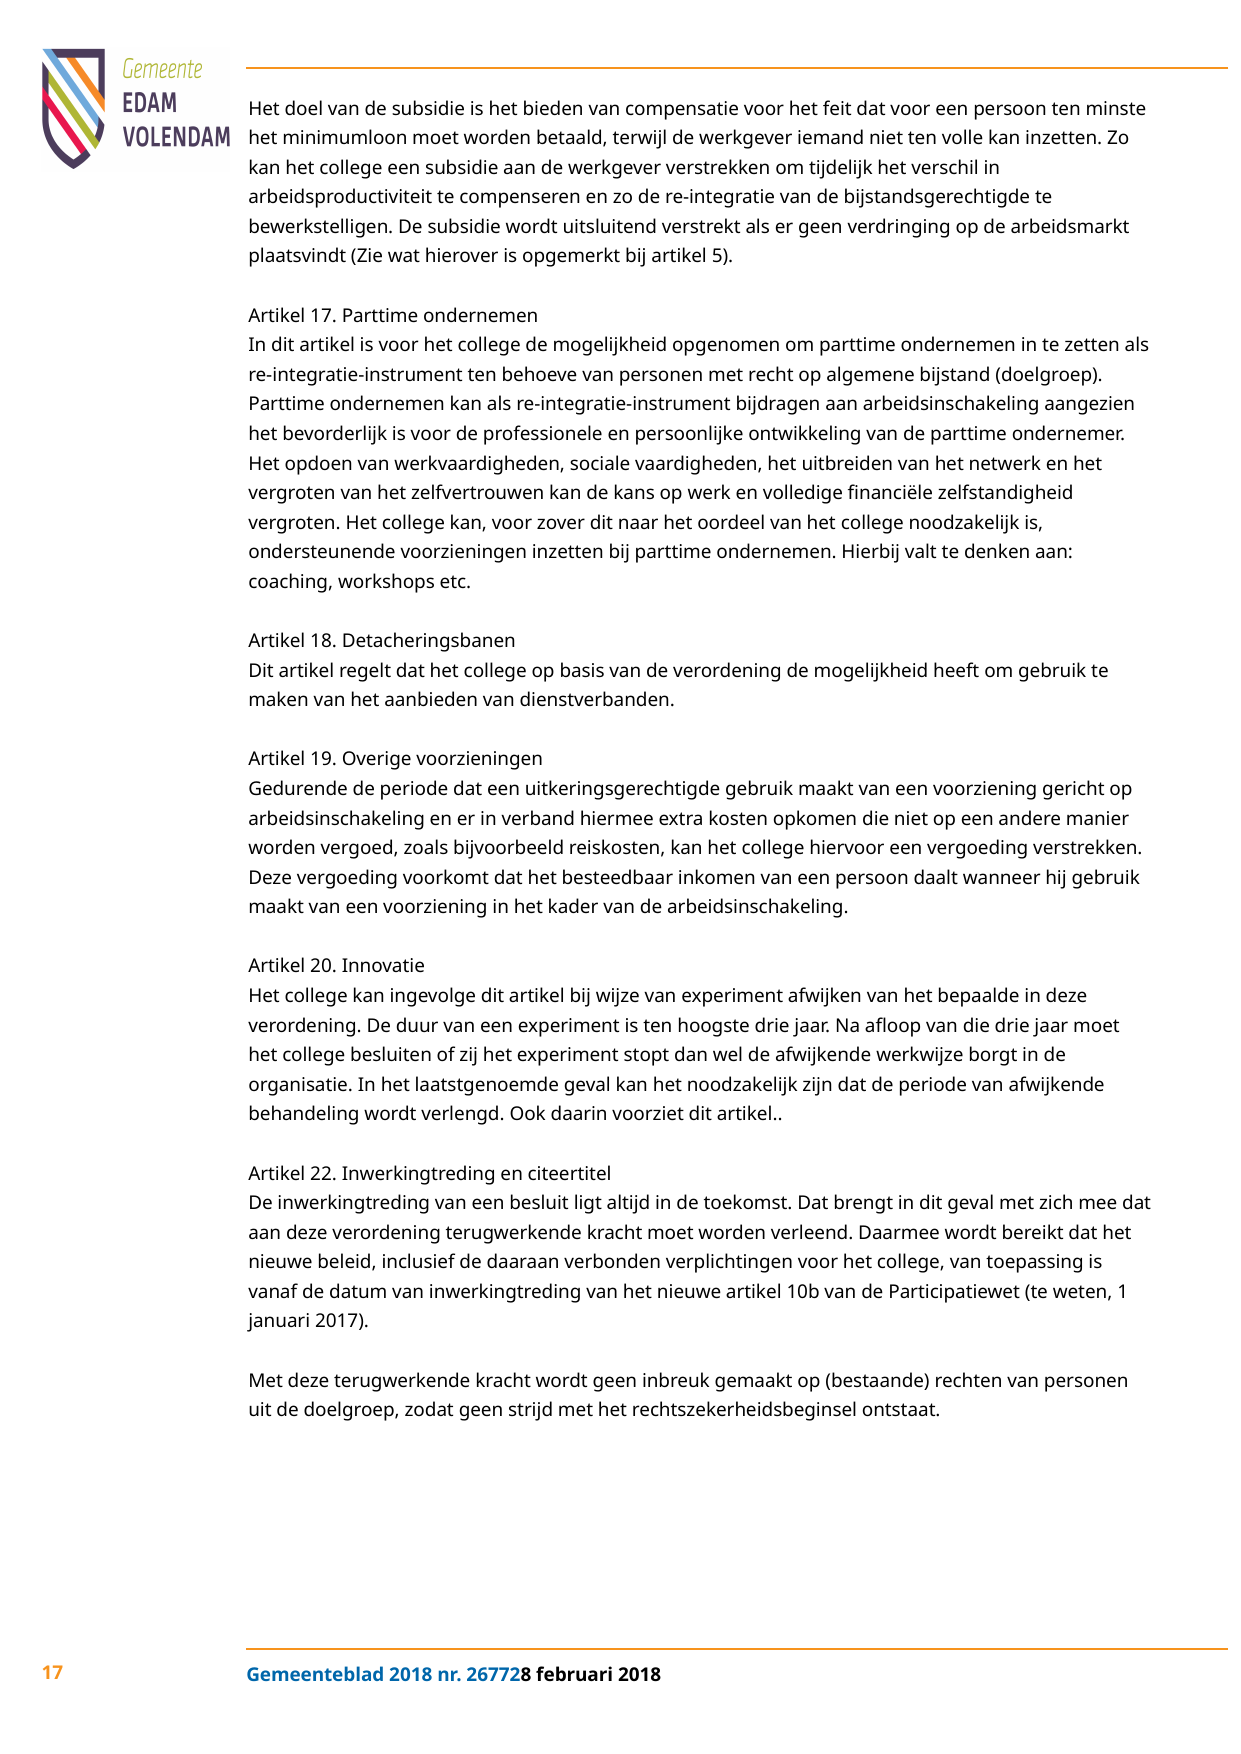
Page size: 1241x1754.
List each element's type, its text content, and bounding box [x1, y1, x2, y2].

text Artikel 22. Inwerkingtreding en citeertitel [248, 1160, 1152, 1186]
text Artikel 20. Innovatie [248, 953, 1152, 978]
text Artikel 17. Parttime ondernemen [248, 302, 1152, 328]
text Artikel 18. Detacheringsbanen [248, 627, 1152, 653]
text Gedurende de periode dat een uitkeringsgerechtigde gebruik maakt van een voorziening gericht op arbeidsinschakeling en er in verband hiermee extra kosten opkomen die niet op een andere manier worden vergoed, zoals bijvoorbeeld reiskosten, kan het college hiervoor een vergoeding verstrekken. Deze vergoeding voorkomt dat het besteedbaar inkomen van een persoon daalt wanneer hij gebruik maakt van een voorziening in het kader van de arbeidsinschakeling. [248, 775, 1152, 919]
text Het doel van de subsidie is het bieden van compensatie voor het feit dat voor een persoon ten minste het minimumloon moet worden betaald, terwijl de werkgever iemand niet ten volle kan inzetten. Zo kan het college een subsidie aan de werkgever verstrekken om tijdelijk het verschil in arbeidsproductiviteit te compenseren en zo de re-integratie van de bijstandsgerechtigde te bewerkstelligen. De subsidie wordt uitsluitend verstrekt als er geen verdringing op de arbeidsmarkt plaatsvindt (Zie wat hierover is opgemerkt bij artikel 5). [248, 95, 1152, 268]
text In dit artikel is voor het college de mogelijkheid opgenomen om parttime ondernemen in te zetten als re-integratie-instrument ten behoeve van personen met recht op algemene bijstand (doelgroep). Parttime ondernemen kan als re-integratie-instrument bijdragen aan arbeidsinschakeling aangezien het bevorderlijk is voor de professionele en persoonlijke ontwikkeling van de parttime ondernemer. Het opdoen van werkvaardigheden, sociale vaardigheden, het uitbreiden van het netwerk en het vergroten van het zelfvertrouwen kan de kans op werk en volledige financiële zelfstandigheid vergroten. Het college kan, voor zover dit naar het oordeel van het college noodzakelijk is, ondersteunende voorzieningen inzetten bij parttime ondernemen. Hierbij valt te denken aan: coaching, workshops etc. [248, 331, 1152, 594]
text Dit artikel regelt dat het college op basis van de verordening de mogelijkheid heeft om gebruik te maken van het aanbieden van dienstverbanden. [248, 657, 1152, 712]
text De inwerkingtreding van een besluit ligt altijd in de toekomst. Dat brengt in dit geval met zich mee dat aan deze verordening terugwerkende kracht moet worden verleend. Daarmee wordt bereikt dat het nieuwe beleid, inclusief de daaraan verbonden verplichtingen voor het college, van toepassing is vanaf de datum van inwerkingtreding van het nieuwe artikel 10b van de Participatiewet (te weten, 1 januari 2017). [248, 1189, 1152, 1333]
text Artikel 19. Overige voorzieningen [248, 746, 1152, 771]
text Met deze terugwerkende kracht wordt geen inbreuk gemaakt op (bestaande) rechten van personen uit de doelgroep, zodat geen strijd met het rechtszekerheidsbeginsel ontstaat. [248, 1367, 1152, 1422]
text Het college kan ingevolge dit artikel bij wijze van experiment afwijken van het bepaalde in deze verordening. De duur van een experiment is ten hoogste drie jaar. Na afloop van die drie jaar moet het college besluiten of zij het experiment stopt dan wel de afwijkende werkwijze borgt in de organisatie. In het laatstgenoemde geval kan het noodzakelijk zijn dat de periode van afwijkende behandeling wordt verlengd. Ook daarin voorziet dit artikel.. [248, 982, 1152, 1126]
picture [41, 47, 231, 172]
